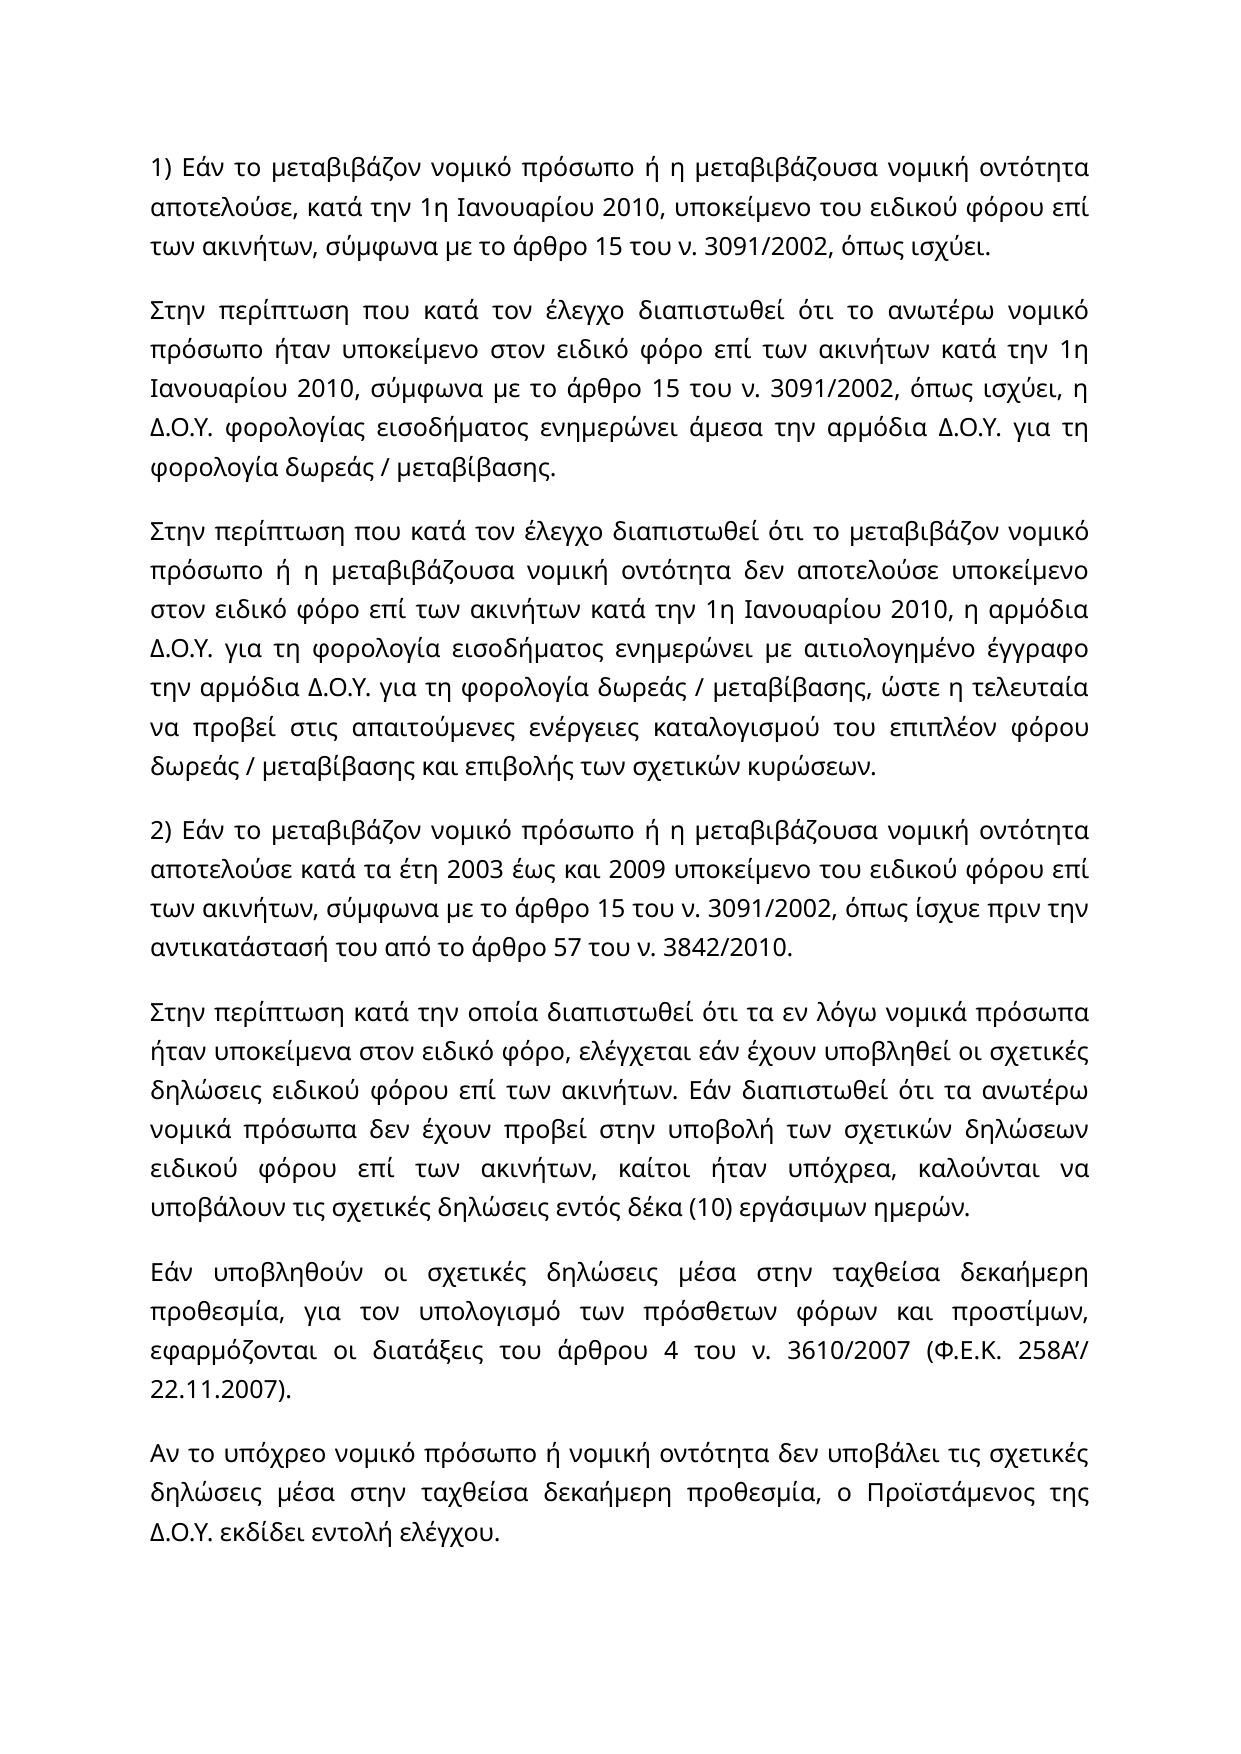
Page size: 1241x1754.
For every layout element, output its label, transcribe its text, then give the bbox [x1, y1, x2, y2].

text 2) Εάν το μεταβιβάζον νομικό πρόσωπο ή η μεταβιβάζουσα νομική οντότητα αποτελούσε κατά τα έτη 2003 έως και 2009 υποκείμενο του ειδικού φόρου επί των ακινήτων, σύμφωνα με το άρθρο 15 του ν. 3091/2002, όπως ίσχυε πριν την αντικατάστασή του από το άρθρο 57 του ν. 3842/2010. [150, 812, 1090, 964]
text Στην περίπτωση που κατά τον έλεγχο διαπιστωθεί ότι το μεταβιβάζον νομικό πρόσωπο ή η μεταβιβάζουσα νομική οντότητα δεν αποτελούσε υποκείμενο στον ειδικό φόρο επί των ακινήτων κατά την 1η Ιανουαρίου 2010, η αρμόδια Δ.Ο.Υ. για τη φορολογία εισοδήματος ενημερώνει με αιτιολογημένο έγγραφο την αρμόδια Δ.Ο.Υ. για τη φορολογία δωρεάς / μεταβίβασης, ώστε η τελευταία να προβεί στις απαιτούμενες ενέργειες καταλογισμού του επιπλέον φόρου δωρεάς / μεταβίβασης και επιβολής των σχετικών κυρώσεων. [150, 513, 1090, 782]
text Εάν υποβληθούν οι σχετικές δηλώσεις μέσα στην ταχθείσα δεκαήμερη προθεσμία, για τον υπολογισμό των πρόσθετων φόρων και προστίμων, εφαρμόζονται οι διατάξεις του άρθρου 4 του ν. 3610/2007 (Φ.Ε.Κ. 258Α’/ 22.11.2007). [150, 1254, 1090, 1406]
text 1) Εάν το μεταβιβάζον νομικό πρόσωπο ή η μεταβιβάζουσα νομική οντότητα αποτελούσε, κατά την 1η Ιανουαρίου 2010, υποκείμενο του ειδικού φόρου επί των ακινήτων, σύμφωνα με το άρθρο 15 του ν. 3091/2002, όπως ισχύει. [150, 150, 1090, 262]
text Στην περίπτωση που κατά τον έλεγχο διαπιστωθεί ότι το ανωτέρω νομικό πρόσωπο ήταν υποκείμενο στον ειδικό φόρο επί των ακινήτων κατά την 1η Ιανουαρίου 2010, σύμφωνα με το άρθρο 15 του ν. 3091/2002, όπως ισχύει, η Δ.Ο.Υ. φορολογίας εισοδήματος ενημερώνει άμεσα την αρμόδια Δ.Ο.Υ. για τη φορολογία δωρεάς / μεταβίβασης. [150, 292, 1090, 483]
text Αν το υπόχρεο νομικό πρόσωπο ή νομική οντότητα δεν υποβάλει τις σχετικές δηλώσεις μέσα στην ταχθείσα δεκαήμερη προθεσμία, ο Προϊστάμενος της Δ.Ο.Υ. εκδίδει εντολή ελέγχου. [150, 1436, 1090, 1548]
text Στην περίπτωση κατά την οποία διαπιστωθεί ότι τα εν λόγω νομικά πρόσωπα ήταν υποκείμενα στον ειδικό φόρο, ελέγχεται εάν έχουν υποβληθεί οι σχετικές δηλώσεις ειδικού φόρου επί των ακινήτων. Εάν διαπιστωθεί ότι τα ανωτέρω νομικά πρόσωπα δεν έχουν προβεί στην υποβολή των σχετικών δηλώσεων ειδικού φόρου επί των ακινήτων, καίτοι ήταν υπόχρεα, καλούνται να υποβάλουν τις σχετικές δηλώσεις εντός δέκα (10) εργάσιμων ημερών. [150, 994, 1090, 1224]
